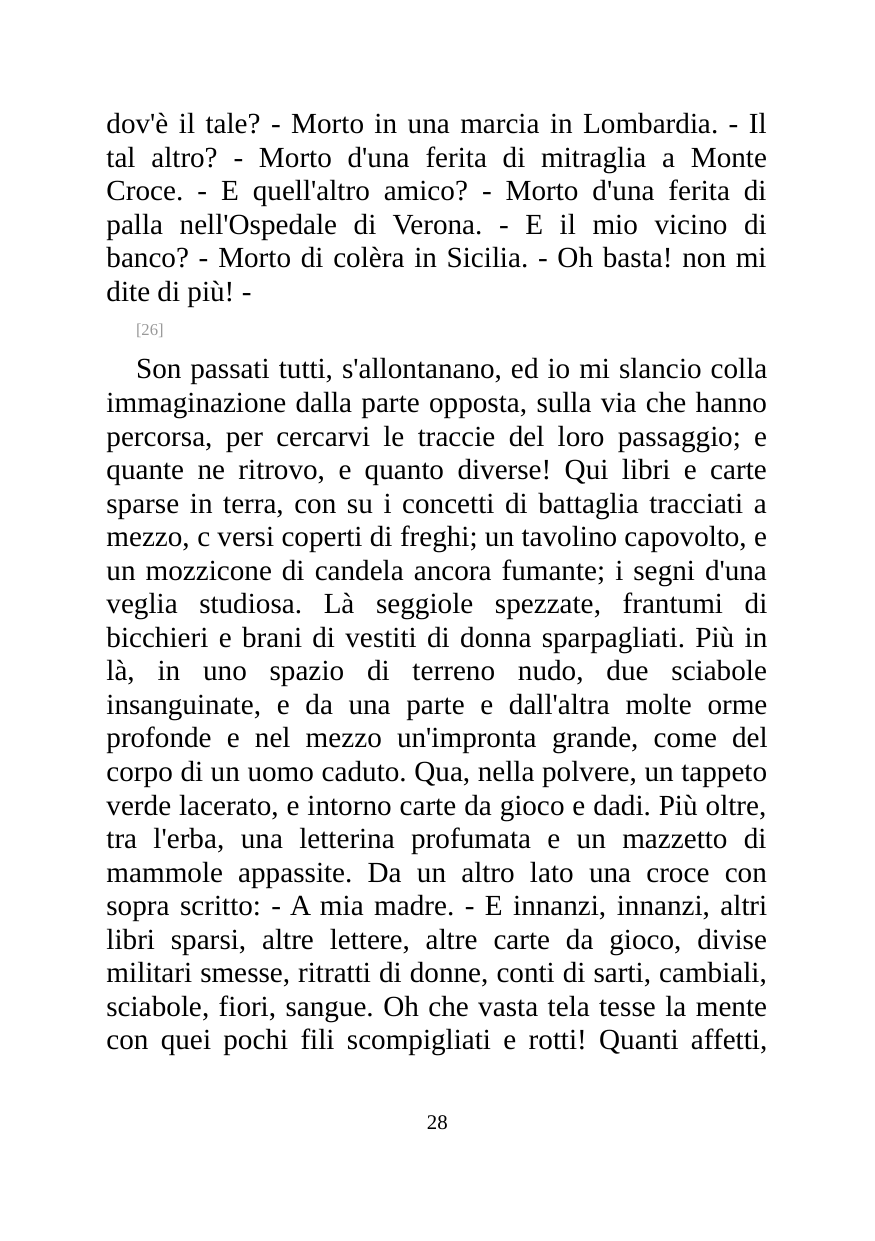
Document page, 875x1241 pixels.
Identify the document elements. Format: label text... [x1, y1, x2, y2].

text [26] [164, 320, 768, 339]
text Son passati tutti, s'allontanano, ed io mi slancio colla immaginazione dalla parte opposta, sulla via che hanno percorsa, per cercarvi le traccie del loro passaggio; e quante ne ritrovo, e quanto diverse! Qui libri e carte sparse in terra, con su i concetti di battaglia tracciati a mezzo, c versi coperti di freghi; un tavolino capovolto, e un mozzicone di candela ancora fumante; i segni d'una veglia studiosa. Là seggiole spezzate, frantumi di bicchieri e brani di vestiti di donna sparpagliati. Più in là, in uno spazio di terreno nudo, due sciabole insanguinate, e da una parte e dall'altra molte orme profonde e nel mezzo un'impronta grande, come del corpo di un uomo caduto. Qua, nella polvere, un tappeto verde lacerato, e intorno carte da gioco e dadi. Più oltre, tra l'erba, una letterina profumata e un mazzetto di mammole appassite. Da un altro lato una croce con sopra scritto: - A mia madre. - E innanzi, innanzi, altri libri sparsi, altre lettere, altre carte da gioco, divise militari smesse, ritratti di donne, conti di sarti, cambiali, sciabole, fiori, sangue. Oh che vasta tela tesse la mente con quei pochi fili scompigliati e rotti! Quanti affetti, [106, 352, 768, 1056]
text dov'è il tale? - Morto in una marcia in Lombardia. - Il tal altro? - Morto d'una ferita di mitraglia a Monte Croce. - E quell'altro amico? - Morto d'una ferita di palla nell'Ospedale di Verona. - E il mio vicino di banco? - Morto di colèra in Sicilia. - Oh basta! non mi dite di più! - [106, 106, 768, 307]
text [26] [106, 320, 136, 339]
